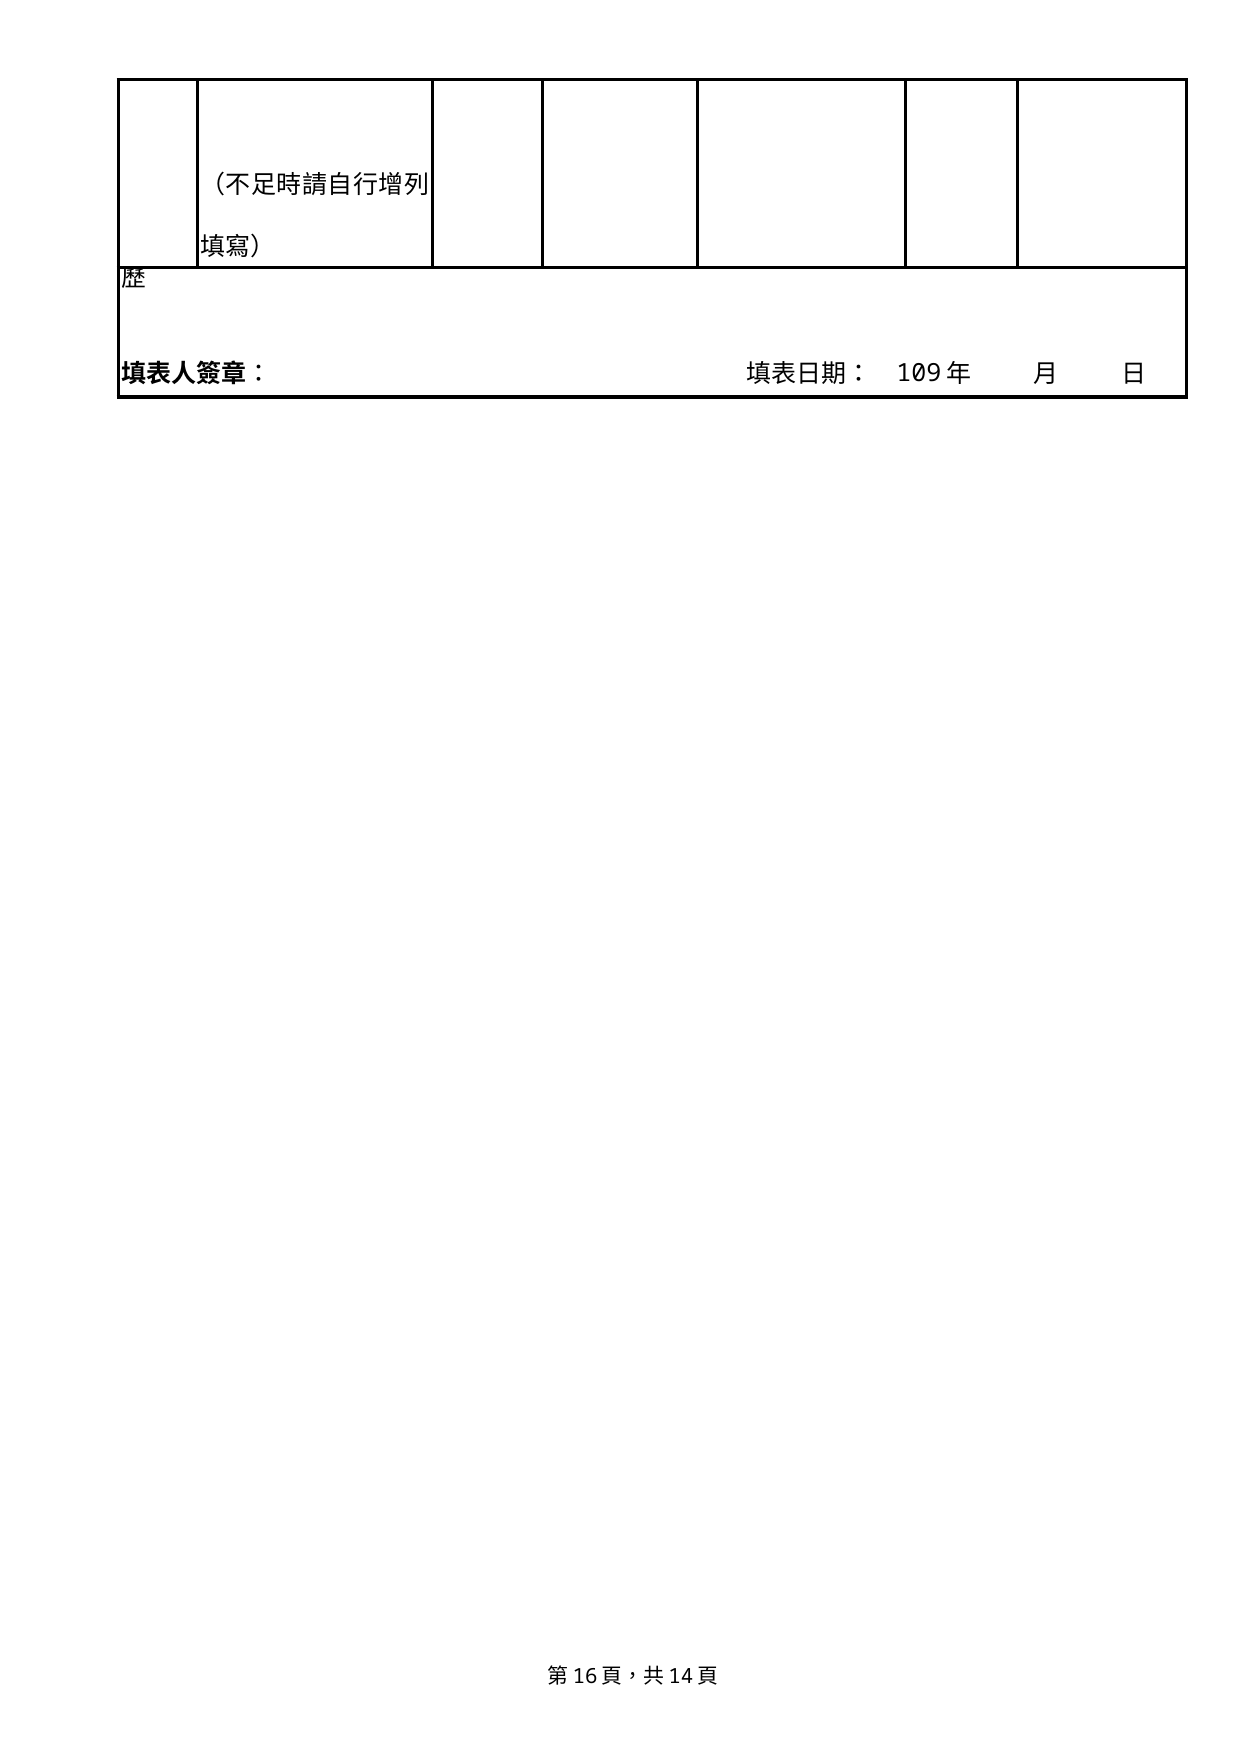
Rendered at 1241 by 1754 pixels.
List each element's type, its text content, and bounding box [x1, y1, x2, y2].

table_cell [118, 399, 147, 516]
table_cell [1019, 81, 1185, 266]
table_cell [1074, 399, 1078, 516]
table_cell [1078, 399, 1187, 516]
table_cell 填表人簽章： 填表日期： 109年 月 日 [120, 269, 1185, 395]
table_cell [699, 81, 904, 266]
table_cell 經 歷 [120, 81, 196, 266]
table_cell [434, 81, 541, 266]
table_cell [544, 81, 696, 266]
table_cell [907, 81, 1016, 266]
table_cell （不足時請自行增列填寫） [199, 81, 431, 266]
table_cell [147, 399, 1073, 516]
